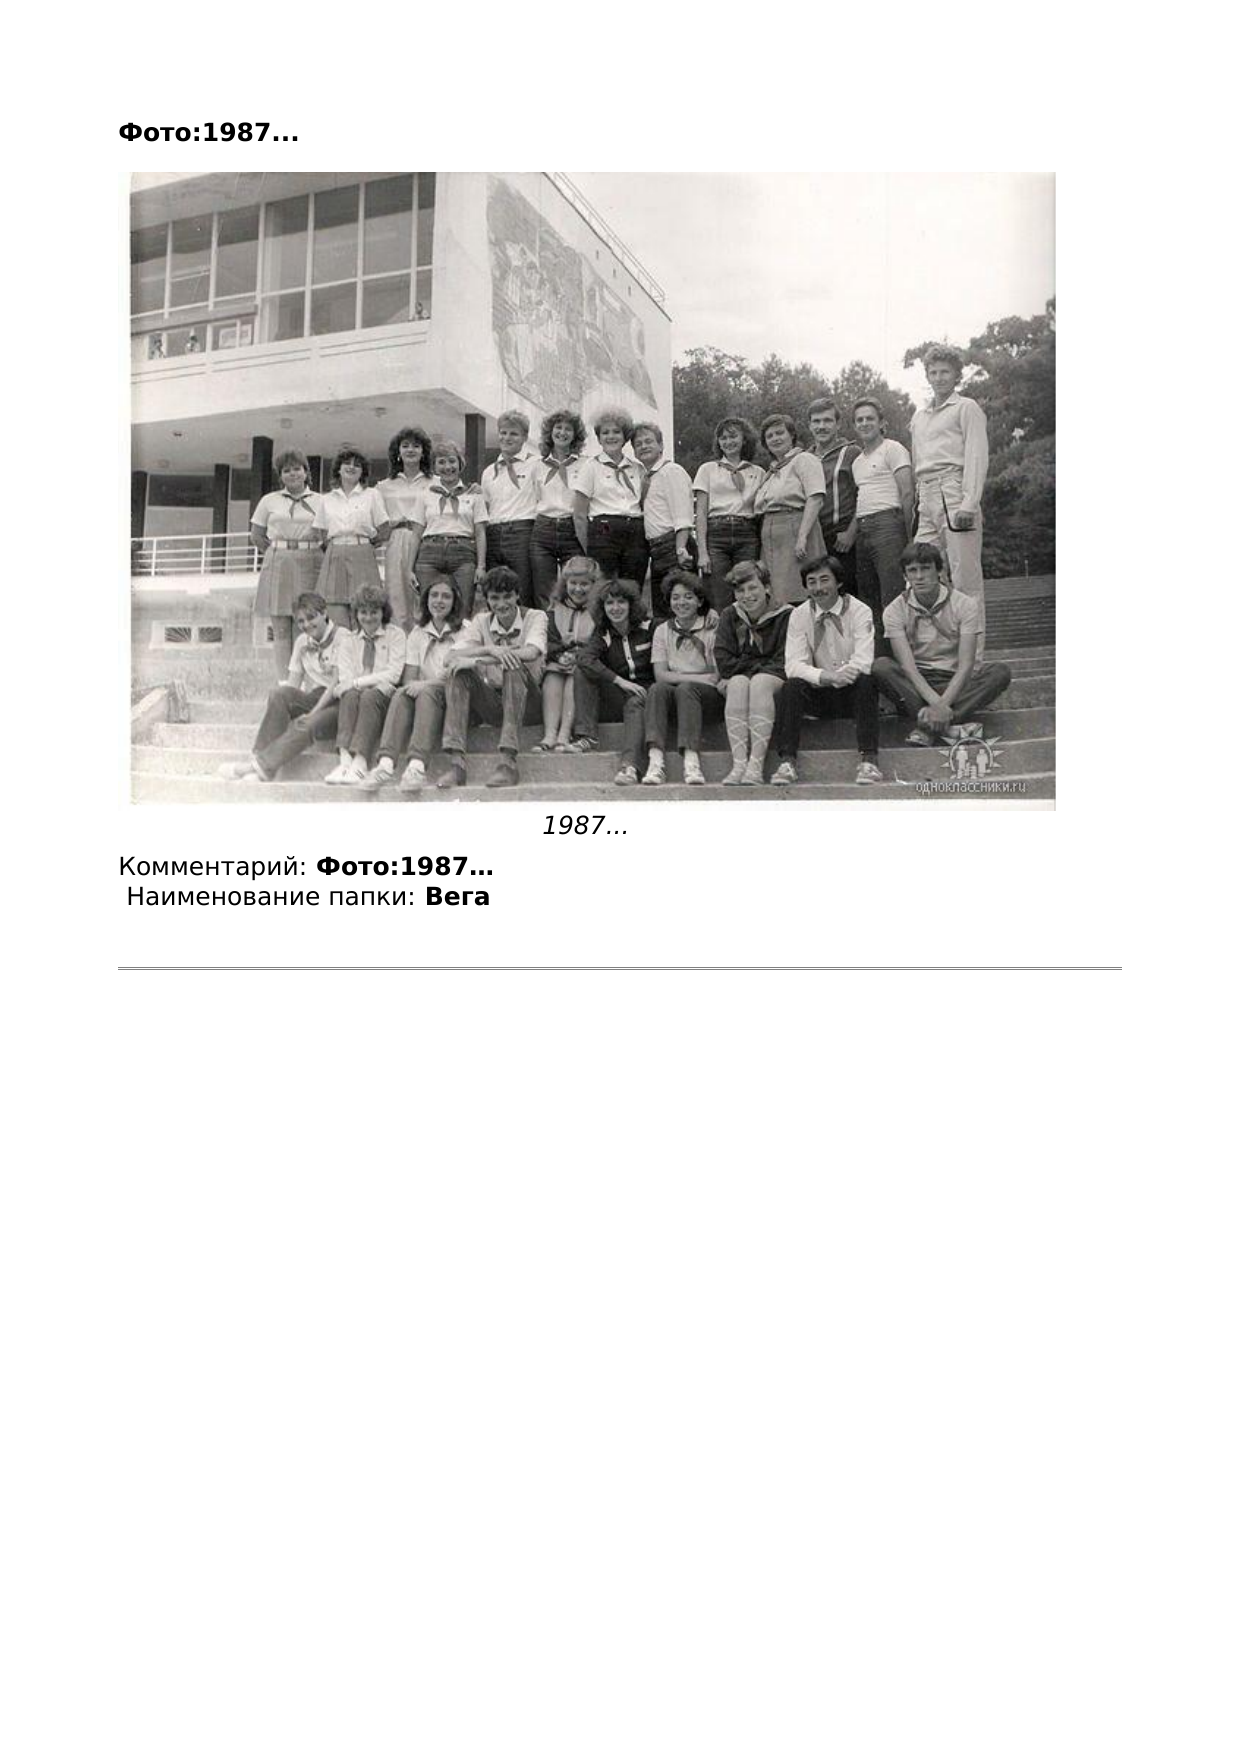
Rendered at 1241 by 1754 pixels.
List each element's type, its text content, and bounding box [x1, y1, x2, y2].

picture [118, 172, 1056, 811]
subtitle Фото:1987... [118, 118, 1122, 147]
text Комментарий: Фото:1987… Наименование папки: Вега [118, 853, 1122, 940]
text 1987... [118, 811, 1056, 840]
